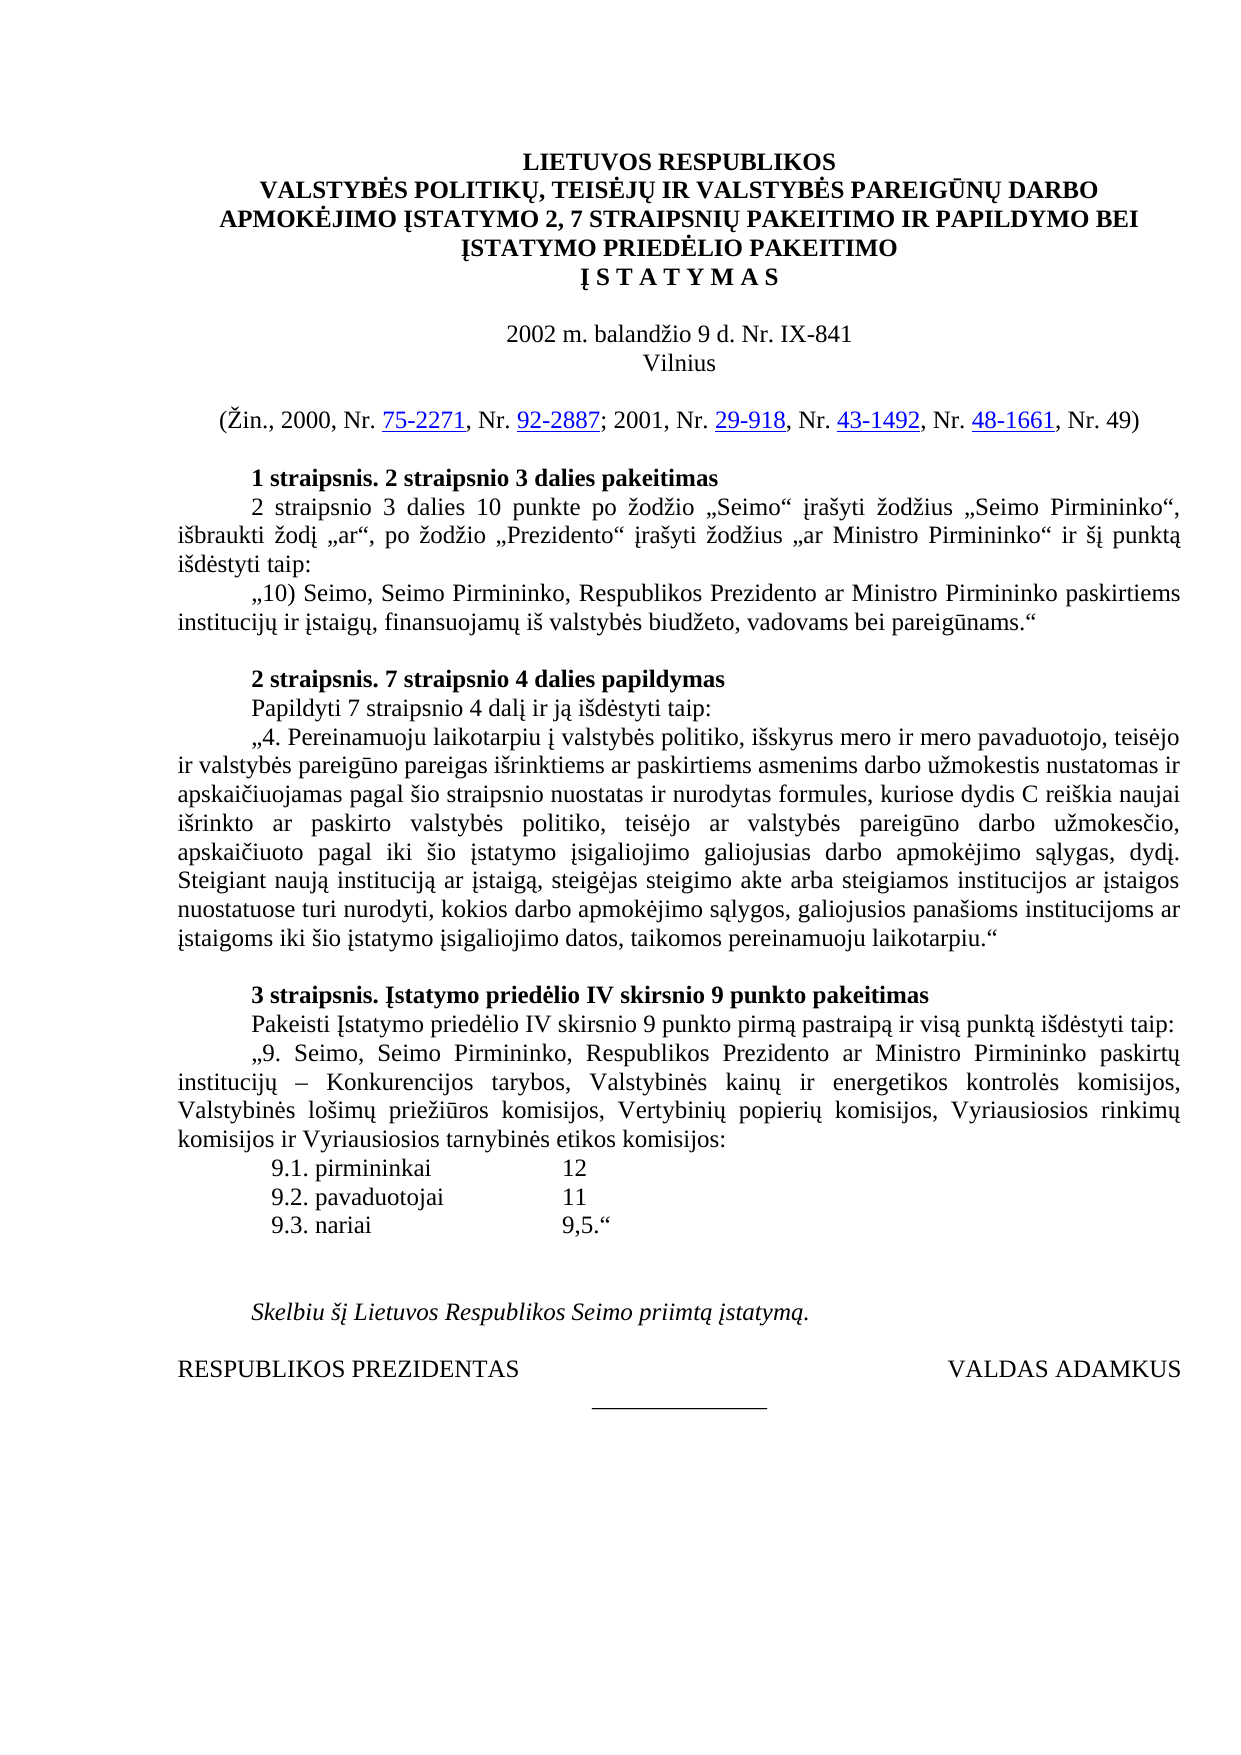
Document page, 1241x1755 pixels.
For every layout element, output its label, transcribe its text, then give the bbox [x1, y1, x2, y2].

text Į S T A T Y M A S [177, 262, 1181, 291]
text Skelbiu šį Lietuvos Respublikos Seimo priimtą įstatymą. [177, 1297, 1181, 1326]
table_cell 9.2. pavaduotojai [260, 1182, 551, 1211]
text 2 straipsnio 3 dalies 10 punkte po žodžio „Seimo“ įrašyti žodžius „Seimo Pirmininko“, išbraukti žodį „ar“, po žodžio „Prezidento“ įrašyti žodžius „ar Ministro Pirmininko“ ir šį punktą išdėstyti taip: [177, 492, 1181, 578]
text 2002 m. balandžio 9 d. Nr. IX-841 [177, 319, 1181, 348]
table_cell 9,5.“ [551, 1211, 862, 1239]
text 2 straipsnis. 7 straipsnio 4 dalies papildymas [177, 664, 1181, 693]
table_header 12 [551, 1153, 862, 1182]
text Pakeisti Įstatymo priedėlio IV skirsnio 9 punkto pirmą pastraipą ir visą punktą išdėstyti taip: [177, 1009, 1181, 1038]
text VALSTYBĖS POLITIKŲ, TEISĖJŲ IR VALSTYBĖS PAREIGŪNŲ DARBO APMOKĖJIMO ĮSTATYMO 2, 7 STRAIPSNIŲ PAKEITIMO IR PAPILDYMO BEI ĮSTATYMO PRIEDĖLIO PAKEITIMO [177, 176, 1181, 262]
text RESPUBLIKOS PREZIDENTAS VALDAS ADAMKUS [177, 1354, 1181, 1383]
table_header 9.1. pirmininkai [260, 1153, 551, 1182]
text „4. Pereinamuoju laikotarpiu į valstybės politiko, išskyrus mero ir mero pavaduotojo, teisėjo ir valstybės pareigūno pareigas išrinktiems ar paskirtiems asmenims darbo užmokestis nustatomas ir apskaičiuojamas pagal šio straipsnio nuostatas ir nurodytas formules, kuriose dydis C reiškia naujai išrinkto ar paskirto valstybės politiko, teisėjo ar valstybės pareigūno darbo užmokesčio, apskaičiuoto pagal iki šio įstatymo įsigaliojimo galiojusias darbo apmokėjimo sąlygas, dydį. Steigiant naują instituciją ar įstaigą, steigėjas steigimo akte arba steigiamos institucijos ar įstaigos nuostatuose turi nurodyti, kokios darbo apmokėjimo sąlygos, galiojusios panašioms institucijoms ar įstaigoms iki šio įstatymo įsigaliojimo datos, taikomos pereinamuoju laikotarpiu.“ [177, 722, 1181, 952]
text ______________ [177, 1383, 1181, 1412]
text „10) Seimo, Seimo Pirmininko, Respublikos Prezidento ar Ministro Pirmininko paskirtiems institucijų ir įstaigų, finansuojamų iš valstybės biudžeto, vadovams bei pareigūnams.“ [177, 578, 1181, 636]
text 3 straipsnis. Įstatymo priedėlio IV skirsnio 9 punkto pakeitimas [177, 981, 1181, 1009]
text Vilnius [177, 348, 1181, 377]
text LIETUVOS RESPUBLIKOS [177, 147, 1181, 176]
text „9. Seimo, Seimo Pirmininko, Respublikos Prezidento ar Ministro Pirmininko paskirtų institucijų – Konkurencijos tarybos, Valstybinės kainų ir energetikos kontrolės komisijos, Valstybinės lošimų priežiūros komisijos, Vertybinių popierių komisijos, Vyriausiosios rinkimų komisijos ir Vyriausiosios tarnybinės etikos komisijos: [177, 1038, 1181, 1153]
table_cell 9.3. nariai [260, 1211, 551, 1239]
text (Žin., 2000, Nr. 75-2271, Nr. 92-2887; 2001, Nr. 29-918, Nr. 43-1492, Nr. 48-1661, Nr. 49) [177, 406, 1181, 434]
text Papildyti 7 straipsnio 4 dalį ir ją išdėstyti taip: [177, 693, 1181, 722]
table_cell 11 [551, 1182, 862, 1211]
text 1 straipsnis. 2 straipsnio 3 dalies pakeitimas [177, 463, 1181, 492]
